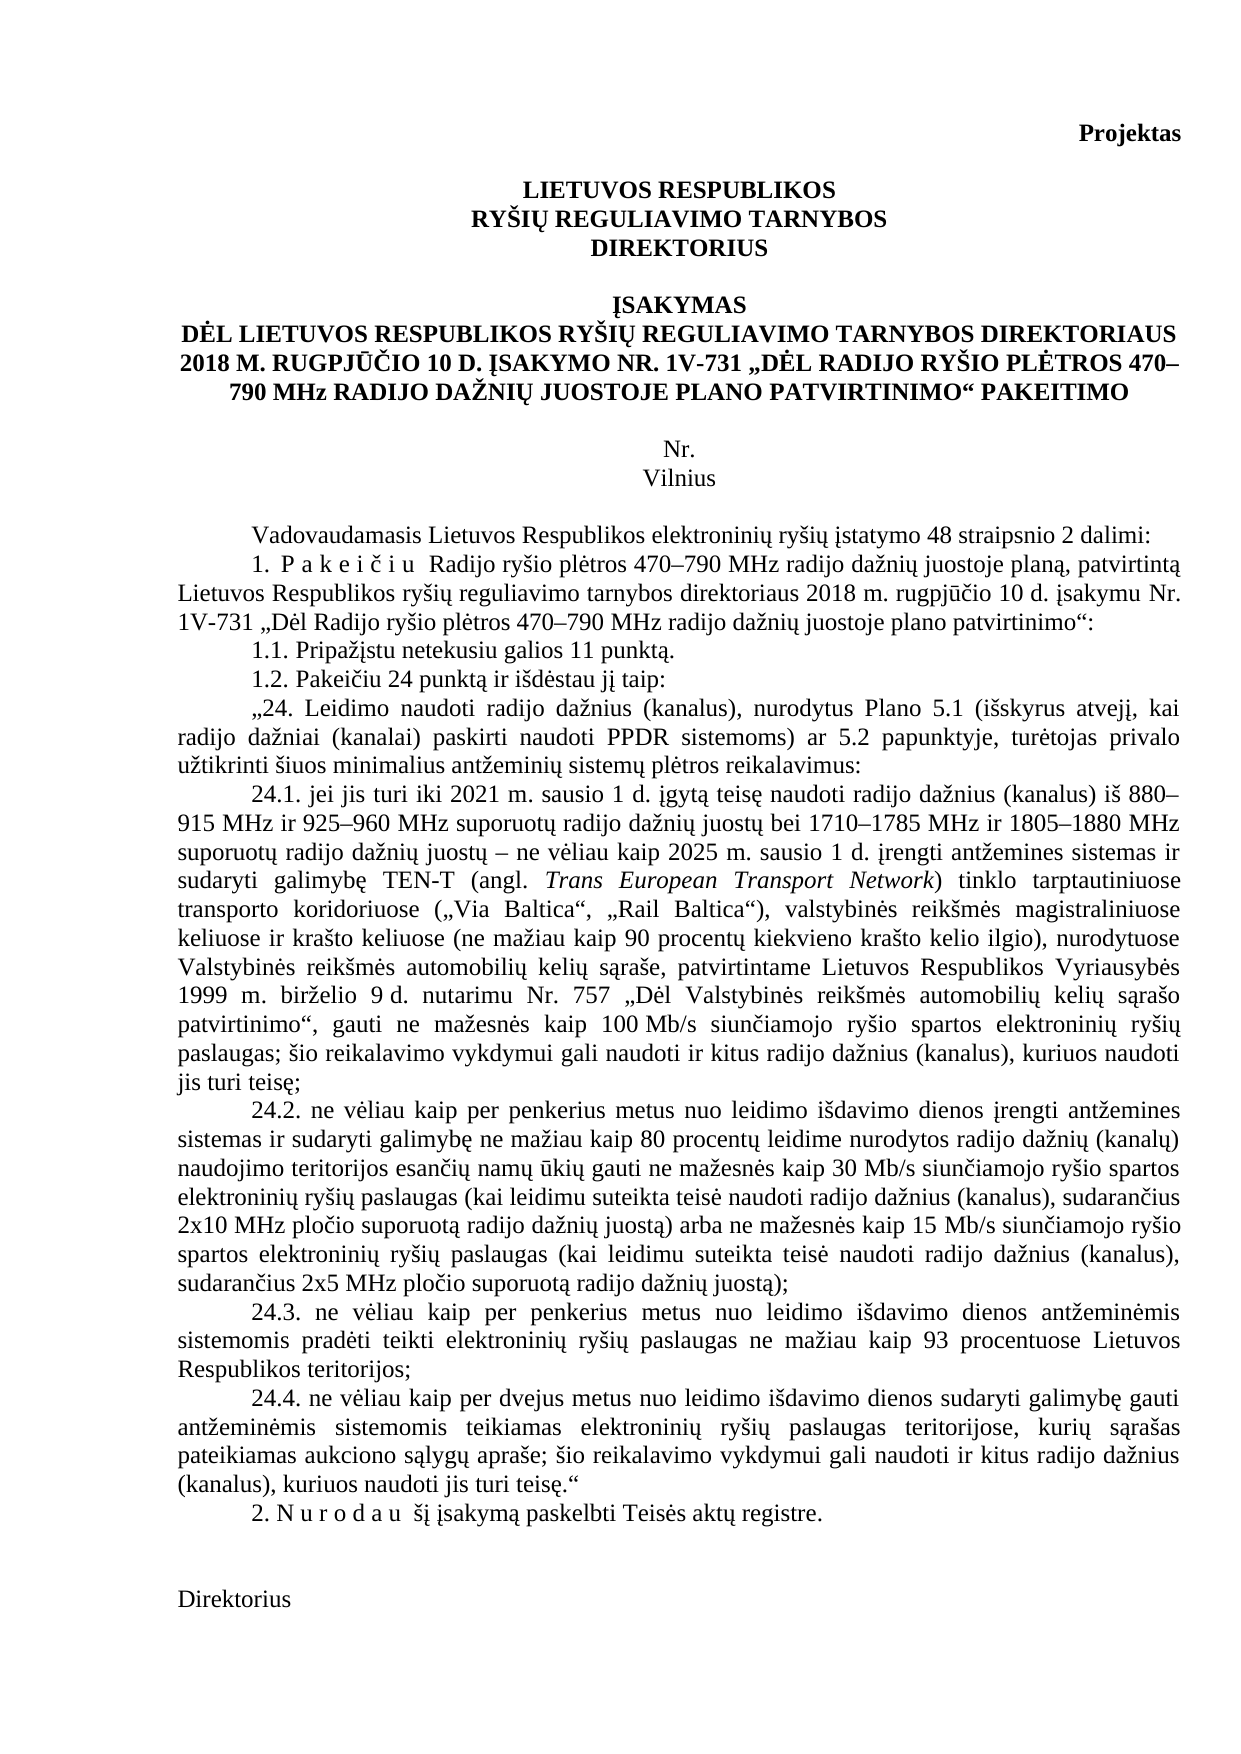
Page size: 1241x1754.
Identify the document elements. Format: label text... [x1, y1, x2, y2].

text 1.1. Pripažįstu netekusiu galios 11 punktą. [177, 636, 1181, 664]
text DIREKTORIUS [177, 233, 1181, 262]
text „24. Leidimo naudoti radijo dažnius (kanalus), nurodytus Plano 5.1 (išskyrus atvejį, kai radijo dažniai (kanalai) paskirti naudoti PPDR sistemoms) ar 5.2 papunktyje, turėtojas privalo užtikrinti šiuos minimalius antžeminių sistemų plėtros reikalavimus: [177, 693, 1181, 779]
text LIETUVOS RESPUBLIKOS [177, 176, 1181, 204]
text DĖL LIETUVOS RESPUBLIKOS RYŠIŲ REGULIAVIMO TARNYBOS DIREKTORIAUS 2018 M. RUGPJŪČIO 10 D. ĮSAKYMO NR. 1V-731 „DĖL RADIJO RYŠIO PLĖTROS 470–790 MHz RADIJO DAŽNIŲ JUOSTOJE PLANO PATVIRTINIMO“ PAKEITIMO [177, 319, 1181, 406]
text 24.3. ne vėliau kaip per penkerius metus nuo leidimo išdavimo dienos antžeminėmis sistemomis pradėti teikti elektroninių ryšių paslaugas ne mažiau kaip 93 procentuose Lietuvos Respublikos teritorijos; [177, 1297, 1181, 1383]
text 24.2. ne vėliau kaip per penkerius metus nuo leidimo išdavimo dienos įrengti antžemines sistemas ir sudaryti galimybę ne mažiau kaip 80 procentų leidime nurodytos radijo dažnių (kanalų) naudojimo teritorijos esančių namų ūkių gauti ne mažesnės kaip 30 Mb/s siunčiamojo ryšio spartos elektroninių ryšių paslaugas (kai leidimu suteikta teisė naudoti radijo dažnius (kanalus), sudarančius 2x10 MHz pločio suporuotą radijo dažnių juostą) arba ne mažesnės kaip 15 Mb/s siunčiamojo ryšio spartos elektroninių ryšių paslaugas (kai leidimu suteikta teisė naudoti radijo dažnius (kanalus), sudarančius 2x5 MHz pločio suporuotą radijo dažnių juostą); [177, 1096, 1181, 1297]
text Vilnius [177, 463, 1181, 492]
text Projektas [177, 118, 1181, 147]
text RYŠIŲ REGULIAVIMO TARNYBOS [177, 204, 1181, 233]
text 24.4. ne vėliau kaip per dvejus metus nuo leidimo išdavimo dienos sudaryti galimybę gauti antžeminėmis sistemomis teikiamas elektroninių ryšių paslaugas teritorijose, kurių sąrašas pateikiamas aukciono sąlygų apraše; šio reikalavimo vykdymui gali naudoti ir kitus radijo dažnius (kanalus), kuriuos naudoti jis turi teisę.“ [177, 1383, 1181, 1498]
text Direktorius [177, 1584, 1181, 1613]
text 1.2. Pakeičiu 24 punktą ir išdėstau jį taip: [177, 664, 1181, 693]
text 2. N u r o d a u šį įsakymą paskelbti Teisės aktų registre. [177, 1498, 1181, 1527]
text Nr. [177, 434, 1181, 463]
text ĮSAKYMAS [177, 291, 1181, 319]
text Vadovaudamasis Lietuvos Respublikos elektroninių ryšių įstatymo 48 straipsnio 2 dalimi: [177, 521, 1181, 549]
text 1. P a k e i č i u Radijo ryšio plėtros 470–790 MHz radijo dažnių juostoje planą, patvirtintą Lietuvos Respublikos ryšių reguliavimo tarnybos direktoriaus 2018 m. rugpjūčio 10 d. įsakymu Nr. 1V-731 „Dėl Radijo ryšio plėtros 470–790 MHz radijo dažnių juostoje plano patvirtinimo“: [177, 549, 1181, 636]
text 24.1. jei jis turi iki 2021 m. sausio 1 d. įgytą teisę naudoti radijo dažnius (kanalus) iš 880–915 MHz ir 925–960 MHz suporuotų radijo dažnių juostų bei 1710–1785 MHz ir 1805–1880 MHz suporuotų radijo dažnių juostų – ne vėliau kaip 2025 m. sausio 1 d. įrengti antžemines sistemas ir sudaryti galimybę TEN-T (angl. Trans European Transport Network) tinklo tarptautiniuose transporto koridoriuose („Via Baltica“, „Rail Baltica“), valstybinės reikšmės magistraliniuose keliuose ir krašto keliuose (ne mažiau kaip 90 procentų kiekvieno krašto kelio ilgio), nurodytuose Valstybinės reikšmės automobilių kelių sąraše, patvirtintame Lietuvos Respublikos Vyriausybės 1999 m. birželio 9 d. nutarimu Nr. 757 „Dėl Valstybinės reikšmės automobilių kelių sąrašo patvirtinimo“, gauti ne mažesnės kaip 100 Mb/s siunčiamojo ryšio spartos elektroninių ryšių paslaugas; šio reikalavimo vykdymui gali naudoti ir kitus radijo dažnius (kanalus), kuriuos naudoti jis turi teisę; [177, 779, 1181, 1096]
